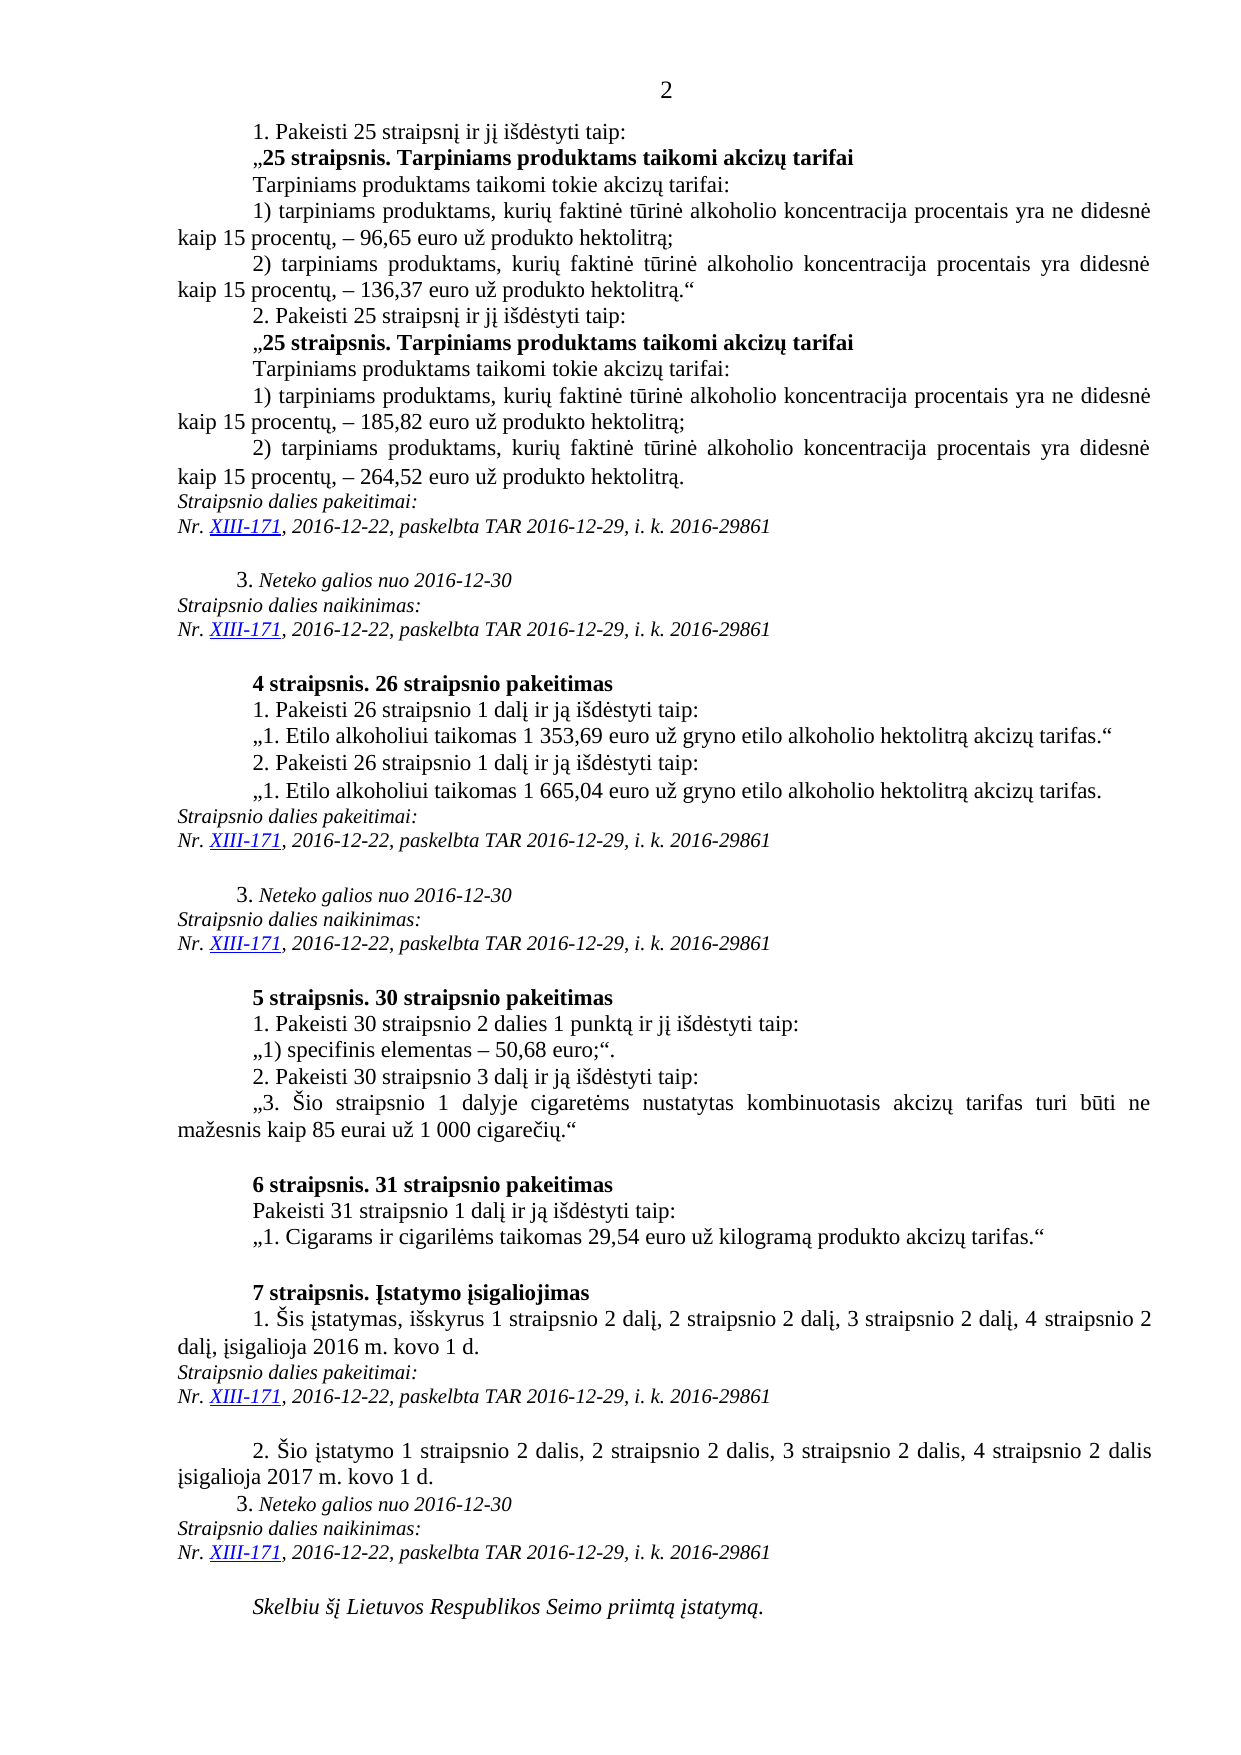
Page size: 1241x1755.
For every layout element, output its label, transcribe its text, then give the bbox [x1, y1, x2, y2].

text 3. Neteko galios nuo 2016-12-30 [177, 881, 1152, 907]
text Straipsnio dalies naikinimas: [177, 1516, 1152, 1540]
text „1. Cigarams ir cigarilėms taikomas 29,54 euro už kilogramą produkto akcizų tarifas.“ [177, 1223, 1152, 1250]
text 2. Pakeisti 25 straipsnį ir jį išdėstyti taip: [177, 303, 1152, 329]
text Skelbiu šį Lietuvos Respublikos Seimo priimtą įstatymą. [177, 1593, 1152, 1619]
text 1) tarpiniams produktams, kurių faktinė tūrinė alkoholio koncentracija procentais yra ne didesnė kaip 15 procentų, – 185,82 euro už produkto hektolitrą; [177, 382, 1152, 434]
text Straipsnio dalies naikinimas: [177, 907, 1152, 931]
text 3. Neteko galios nuo 2016-12-30 [177, 1489, 1152, 1516]
text 2) tarpiniams produktams, kurių faktinė tūrinė alkoholio koncentracija procentais yra didesnė kaip 15 procentų, – 136,37 euro už produkto hektolitrą.“ [177, 250, 1152, 303]
text Straipsnio dalies pakeitimai: [177, 489, 1152, 513]
text 1. Šis įstatymas, išskyrus 1 straipsnio 2 dalį, 2 straipsnio 2 dalį, 3 straipsnio 2 dalį, 4 straipsnio 2 dalį, įsigalioja 2016 m. kovo 1 d. [177, 1305, 1152, 1360]
text Straipsnio dalies pakeitimai: [177, 804, 1152, 828]
text 4 straipsnis. 26 straipsnio pakeitimas [177, 669, 1152, 696]
text 5 straipsnis. 30 straipsnio pakeitimas [177, 984, 1152, 1010]
text Straipsnio dalies pakeitimai: [177, 1360, 1152, 1384]
text „25 straipsnis. Tarpiniams produktams taikomi akcizų tarifai [177, 144, 1152, 171]
text 2. Pakeisti 30 straipsnio 3 dalį ir ją išdėstyti taip: [177, 1063, 1152, 1089]
text 2. Šio įstatymo 1 straipsnio 2 dalis, 2 straipsnio 2 dalis, 3 straipsnio 2 dalis, 4 straipsnio 2 dalis įsigalioja 2017 m. kovo 1 d. [177, 1437, 1152, 1489]
text Nr. XIII-171, 2016-12-22, paskelbta TAR 2016-12-29, i. k. 2016-29861 [177, 1540, 1152, 1564]
text 2. Pakeisti 26 straipsnio 1 dalį ir ją išdėstyti taip: [177, 749, 1152, 775]
text „1. Etilo alkoholiui taikomas 1 665,04 euro už gryno etilo alkoholio hektolitrą akcizų tarifas. [177, 775, 1152, 804]
text Tarpiniams produktams taikomi tokie akcizų tarifai: [177, 171, 1152, 197]
text Nr. XIII-171, 2016-12-22, paskelbta TAR 2016-12-29, i. k. 2016-29861 [177, 513, 1152, 538]
text 1. Pakeisti 25 straipsnį ir jį išdėstyti taip: [177, 118, 1152, 144]
text „1. Etilo alkoholiui taikomas 1 353,69 euro už gryno etilo alkoholio hektolitrą akcizų tarifas.“ [177, 722, 1152, 749]
text 2) tarpiniams produktams, kurių faktinė tūrinė alkoholio koncentracija procentais yra didesnė kaip 15 procentų, – 264,52 euro už produkto hektolitrą. [177, 434, 1152, 489]
text Nr. XIII-171, 2016-12-22, paskelbta TAR 2016-12-29, i. k. 2016-29861 [177, 617, 1152, 641]
text Straipsnio dalies naikinimas: [177, 593, 1152, 617]
text 7 straipsnis. Įstatymo įsigaliojimas [177, 1278, 1152, 1305]
text 1) tarpiniams produktams, kurių faktinė tūrinė alkoholio koncentracija procentais yra ne didesnė kaip 15 procentų, – 96,65 euro už produkto hektolitrą; [177, 197, 1152, 250]
text Pakeisti 31 straipsnio 1 dalį ir ją išdėstyti taip: [177, 1197, 1152, 1223]
text Nr. XIII-171, 2016-12-22, paskelbta TAR 2016-12-29, i. k. 2016-29861 [177, 1384, 1152, 1408]
text 6 straipsnis. 31 straipsnio pakeitimas [177, 1171, 1152, 1197]
text „3. Šio straipsnio 1 dalyje cigaretėms nustatytas kombinuotasis akcizų tarifas turi būti ne mažesnis kaip 85 eurai už 1 000 cigarečių.“ [177, 1089, 1152, 1142]
text Nr. XIII-171, 2016-12-22, paskelbta TAR 2016-12-29, i. k. 2016-29861 [177, 931, 1152, 955]
text 1. Pakeisti 26 straipsnio 1 dalį ir ją išdėstyti taip: [177, 696, 1152, 722]
text „25 straipsnis. Tarpiniams produktams taikomi akcizų tarifai [177, 329, 1152, 355]
text 1. Pakeisti 30 straipsnio 2 dalies 1 punktą ir jį išdėstyti taip: [177, 1010, 1152, 1037]
text Tarpiniams produktams taikomi tokie akcizų tarifai: [177, 355, 1152, 382]
text 3. Neteko galios nuo 2016-12-30 [177, 566, 1152, 593]
text „1) specifinis elementas – 50,68 euro;“. [177, 1037, 1152, 1063]
text Nr. XIII-171, 2016-12-22, paskelbta TAR 2016-12-29, i. k. 2016-29861 [177, 828, 1152, 852]
